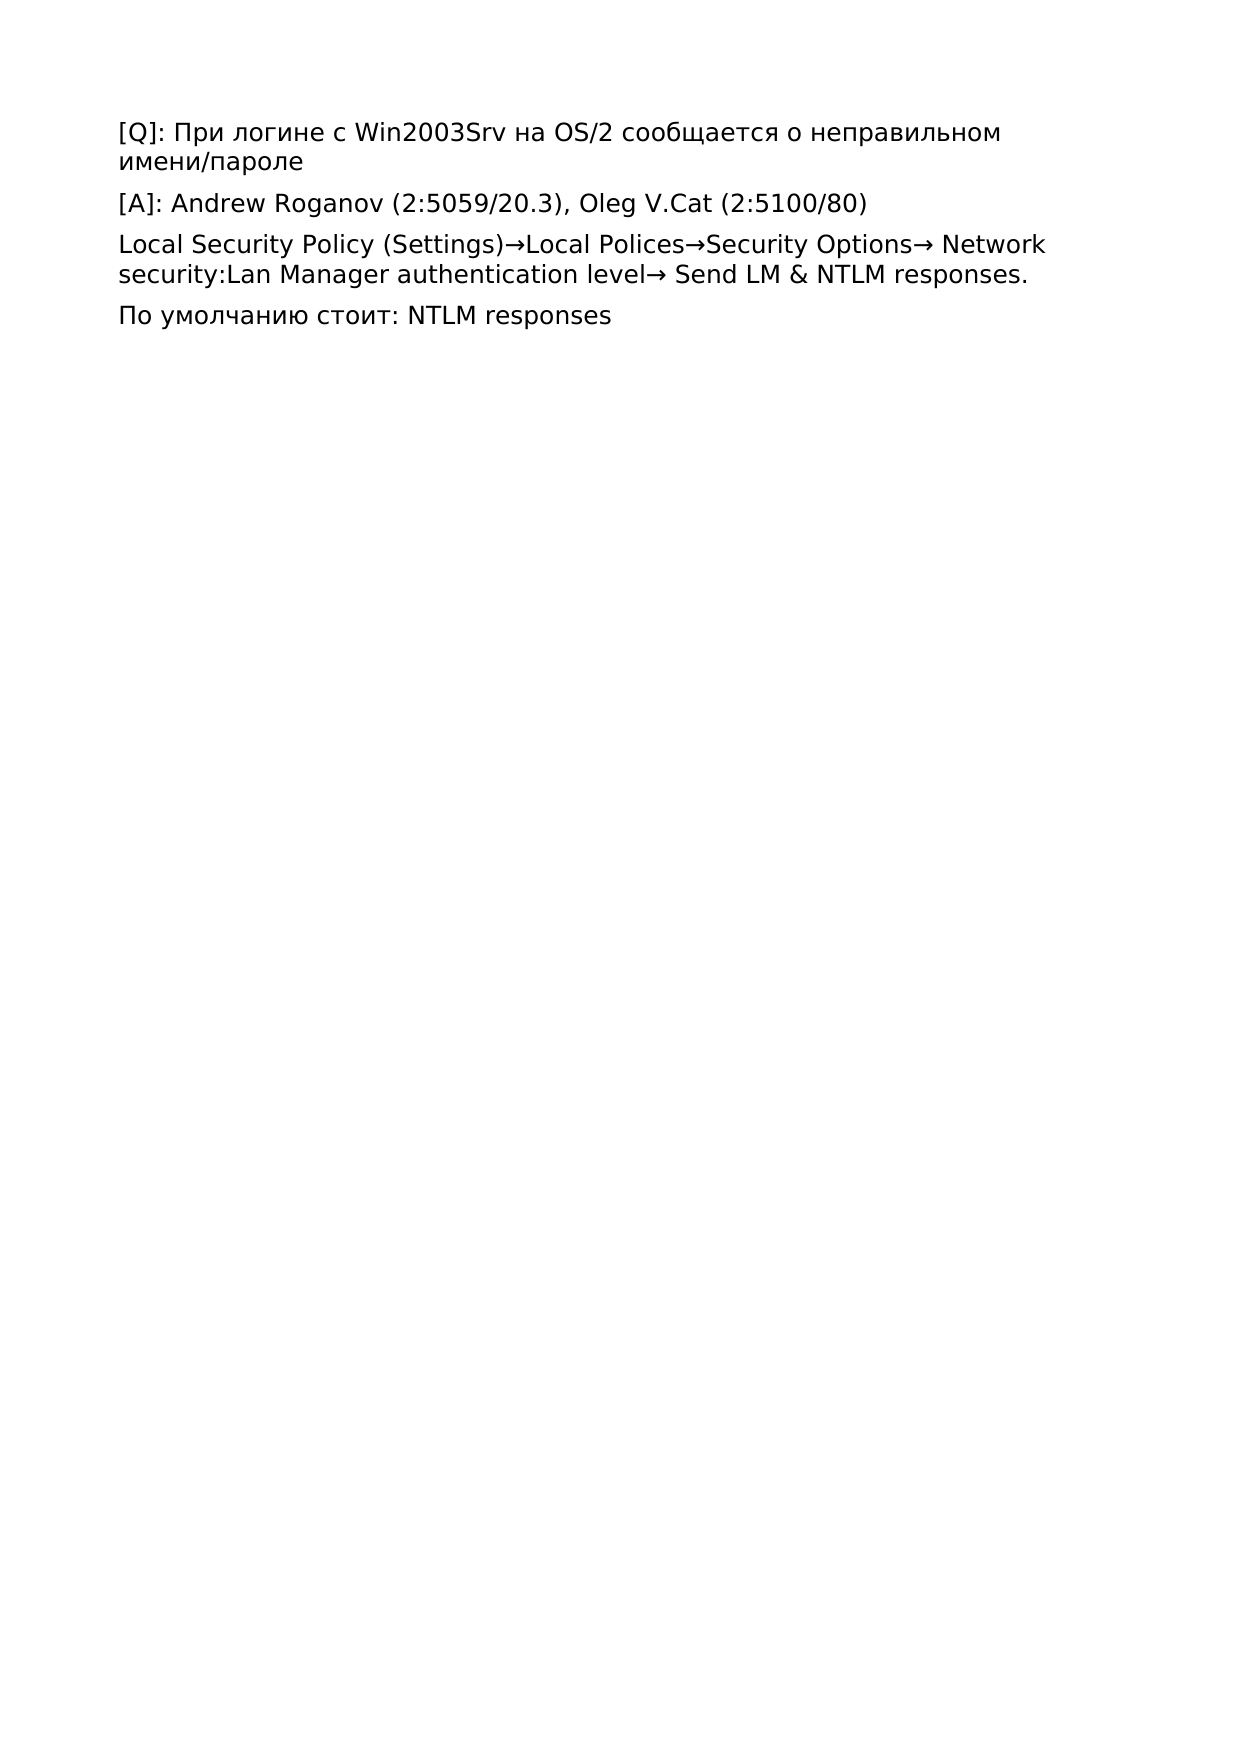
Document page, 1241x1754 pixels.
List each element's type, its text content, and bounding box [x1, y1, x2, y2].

text По умолчанию стоит: NTLM responses [118, 301, 1122, 331]
text [A]: Andrew Roganov (2:5059/20.3), Oleg V.Cat (2:5100/80) [118, 189, 1122, 218]
text Local Security Policy (Settings)→Local Polices→Security Options→ Network security:Lan Manager authentication level→ Send LM & NTLM responses. [118, 231, 1122, 289]
text [Q]: При логине с Win2003Srv на OS/2 сообщается о неправильном имени/пароле [118, 118, 1122, 176]
